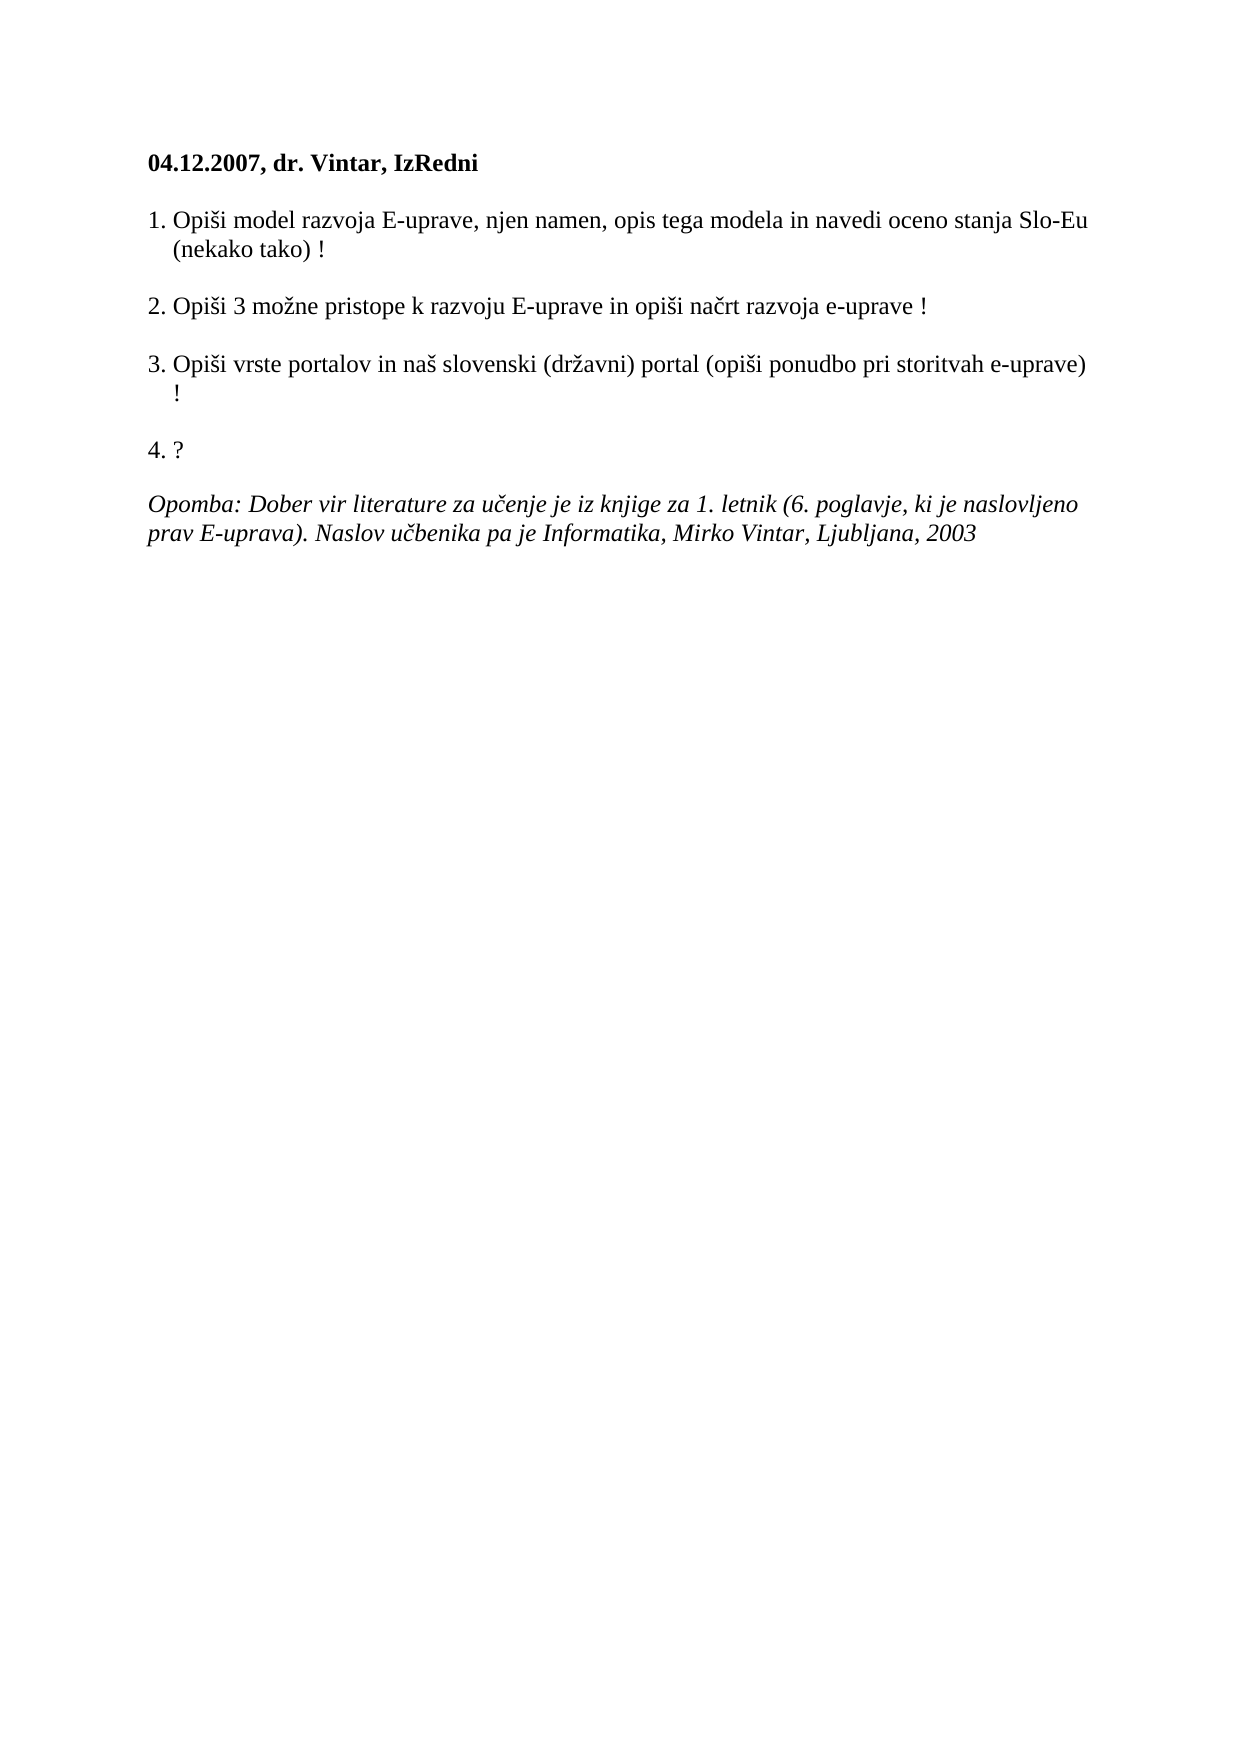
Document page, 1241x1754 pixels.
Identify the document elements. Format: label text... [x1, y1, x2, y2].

text 04.12.2007, dr. Vintar, IzRedni 1. Opiši model razvoja E-uprave, njen namen, opis tega modela in navedi oceno stanja Slo-Eu [148, 148, 1093, 234]
text (nekako tako) ! 2. Opiši 3 možne pristope k razvoju E-uprave in opiši načrt razvoja e-uprave ! 3. Opiši vrste portalov in naš slovenski (državni) portal (opiši ponudbo pri storitvah e-uprave) [148, 234, 1093, 378]
text ! 4. ? Opomba: Dober vir literature za učenje je iz knjige za 1. letnik (6. poglavje, ki je naslovljeno prav E-uprava). Naslov učbenika pa je Informatika, Mirko Vintar, Ljubljana, 2003 [148, 378, 1093, 547]
